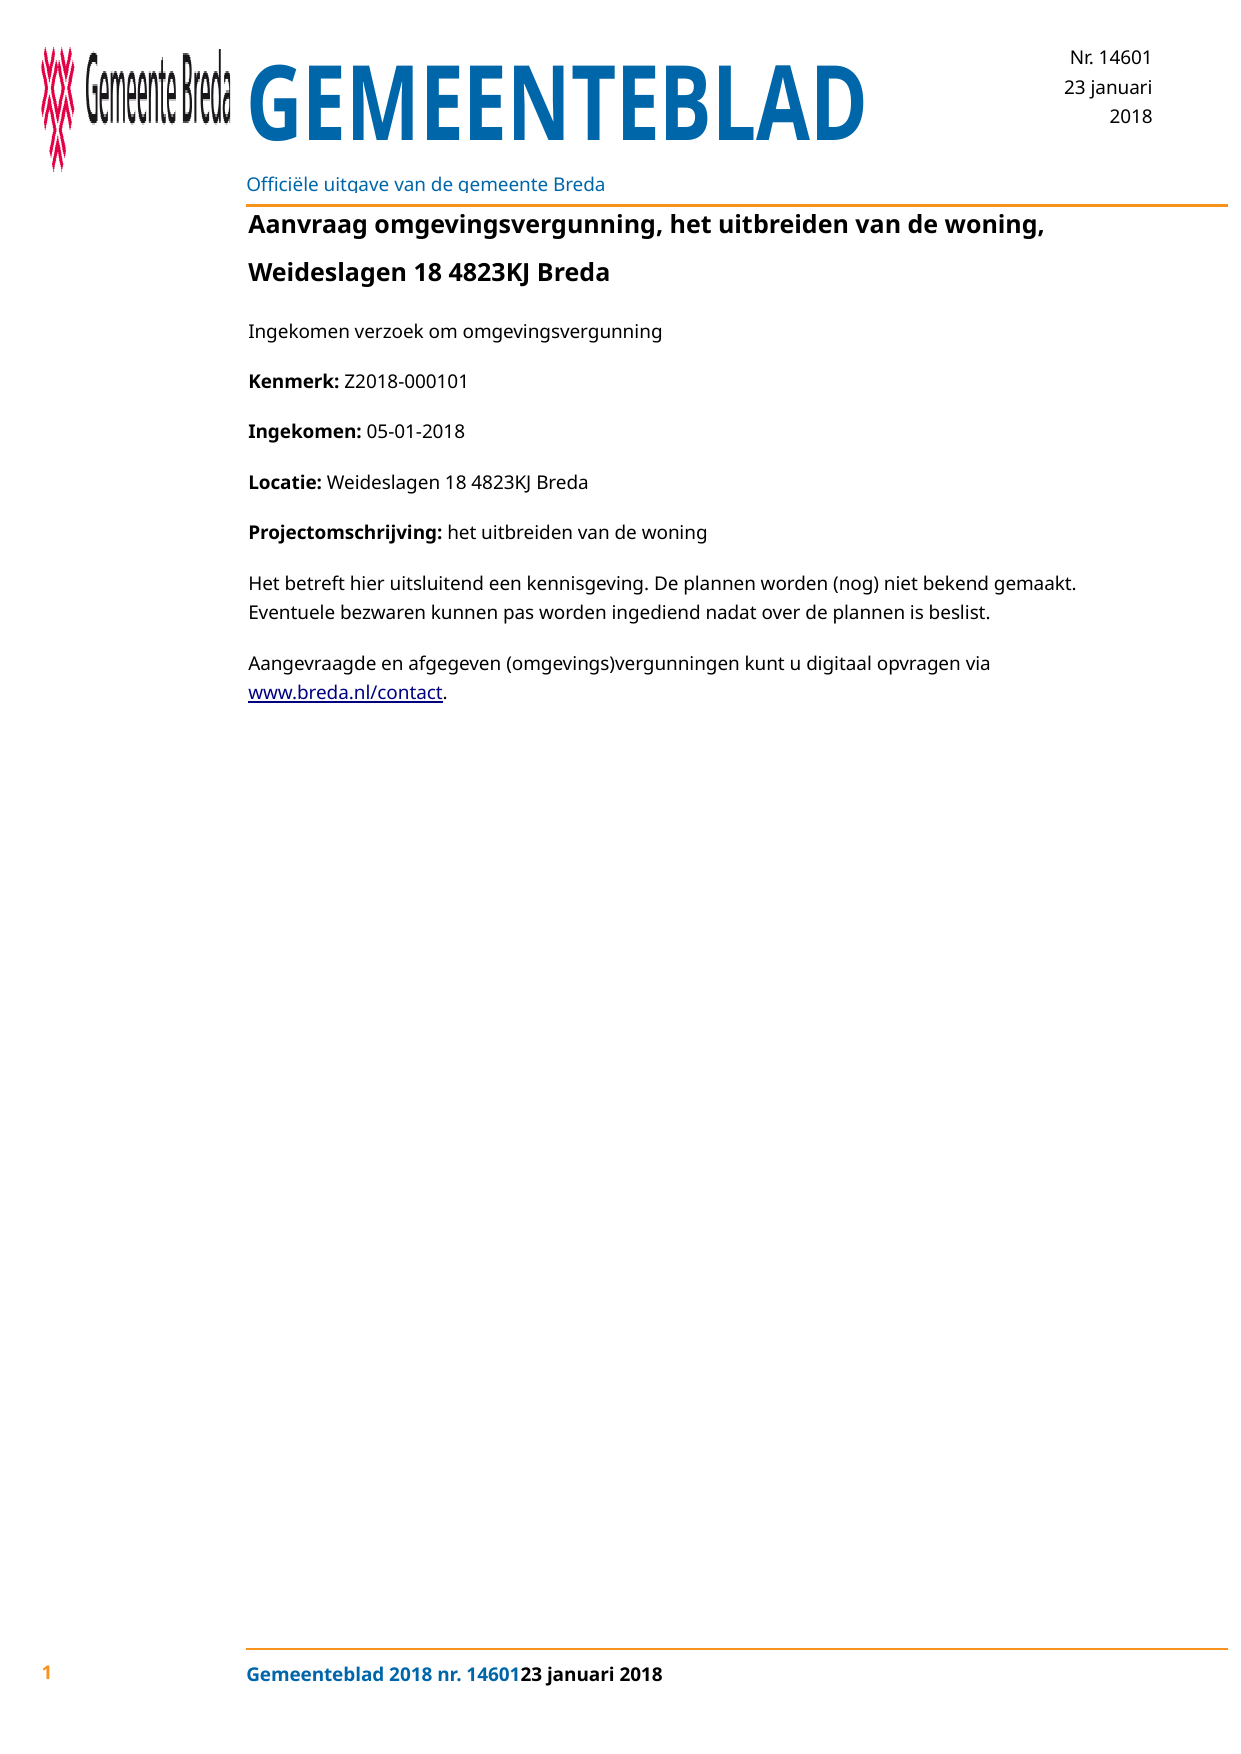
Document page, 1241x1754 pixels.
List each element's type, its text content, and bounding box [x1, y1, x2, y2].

text Het betreft hier uitsluitend een kennisgeving. De plannen worden (nog) niet bekend gemaakt. Eventuele bezwaren kunnen pas worden ingediend nadat over de plannen is beslist. [248, 570, 1152, 625]
text Locatie: Weideslagen 18 4823KJ Breda [248, 469, 1152, 495]
text Kenmerk: Z2018-000101 [248, 368, 1152, 394]
text Projectomschrijving: het uitbreiden van de woning [248, 519, 1152, 545]
picture [41, 47, 231, 172]
text Ingekomen: 05-01-2018 [248, 419, 1152, 444]
text Ingekomen verzoek om omgevingsvergunning [248, 318, 1152, 344]
text Aangevraagde en afgegeven (omgevings)vergunningen kunt u digitaal opvragen via www.breda.nl/contact. [248, 650, 1152, 705]
text Aanvraag omgevingsvergunning, het uitbreiden van de woning, Weideslagen 18 4823KJ Breda [248, 207, 1152, 288]
